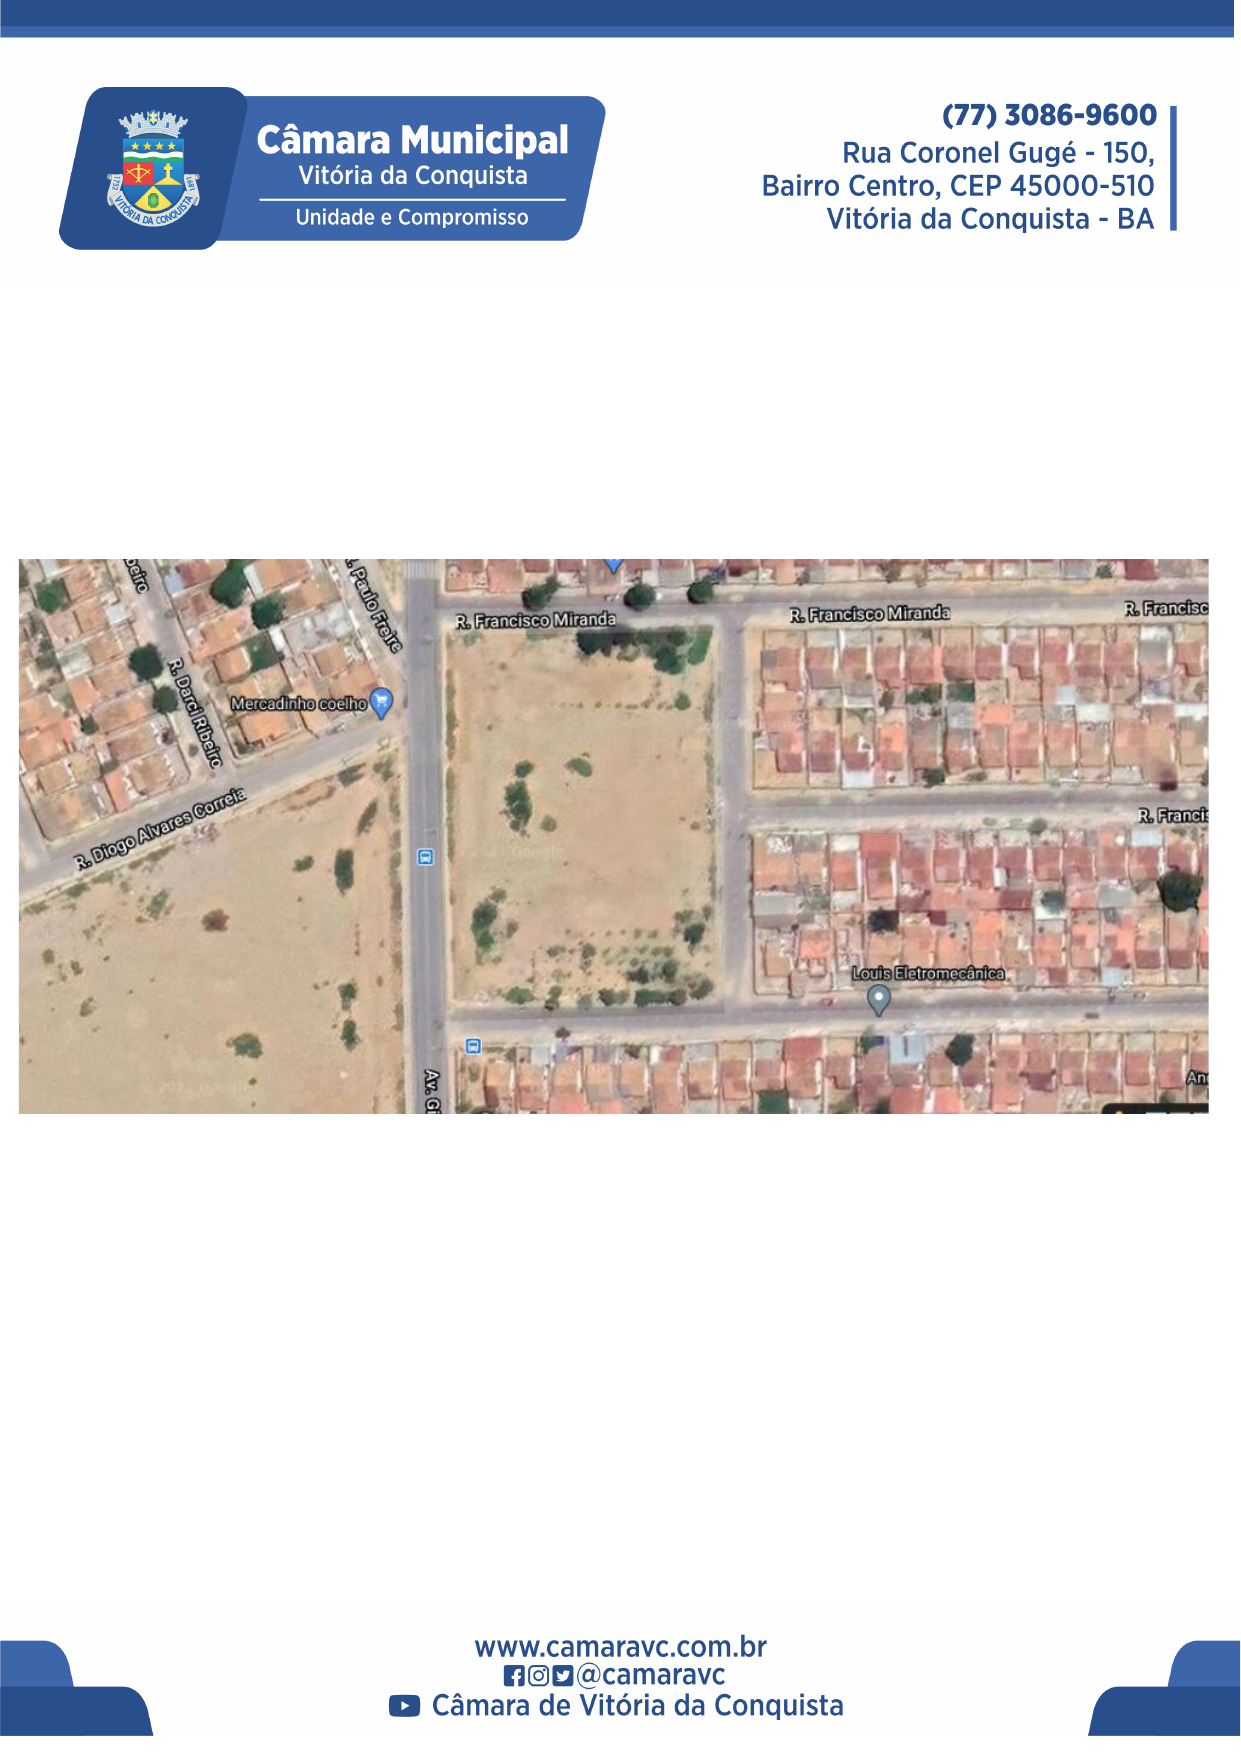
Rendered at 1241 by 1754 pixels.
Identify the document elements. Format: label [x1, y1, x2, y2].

picture [18, 559, 1209, 1114]
picture [0, 1605, 1241, 1736]
picture [0, 0, 1234, 287]
